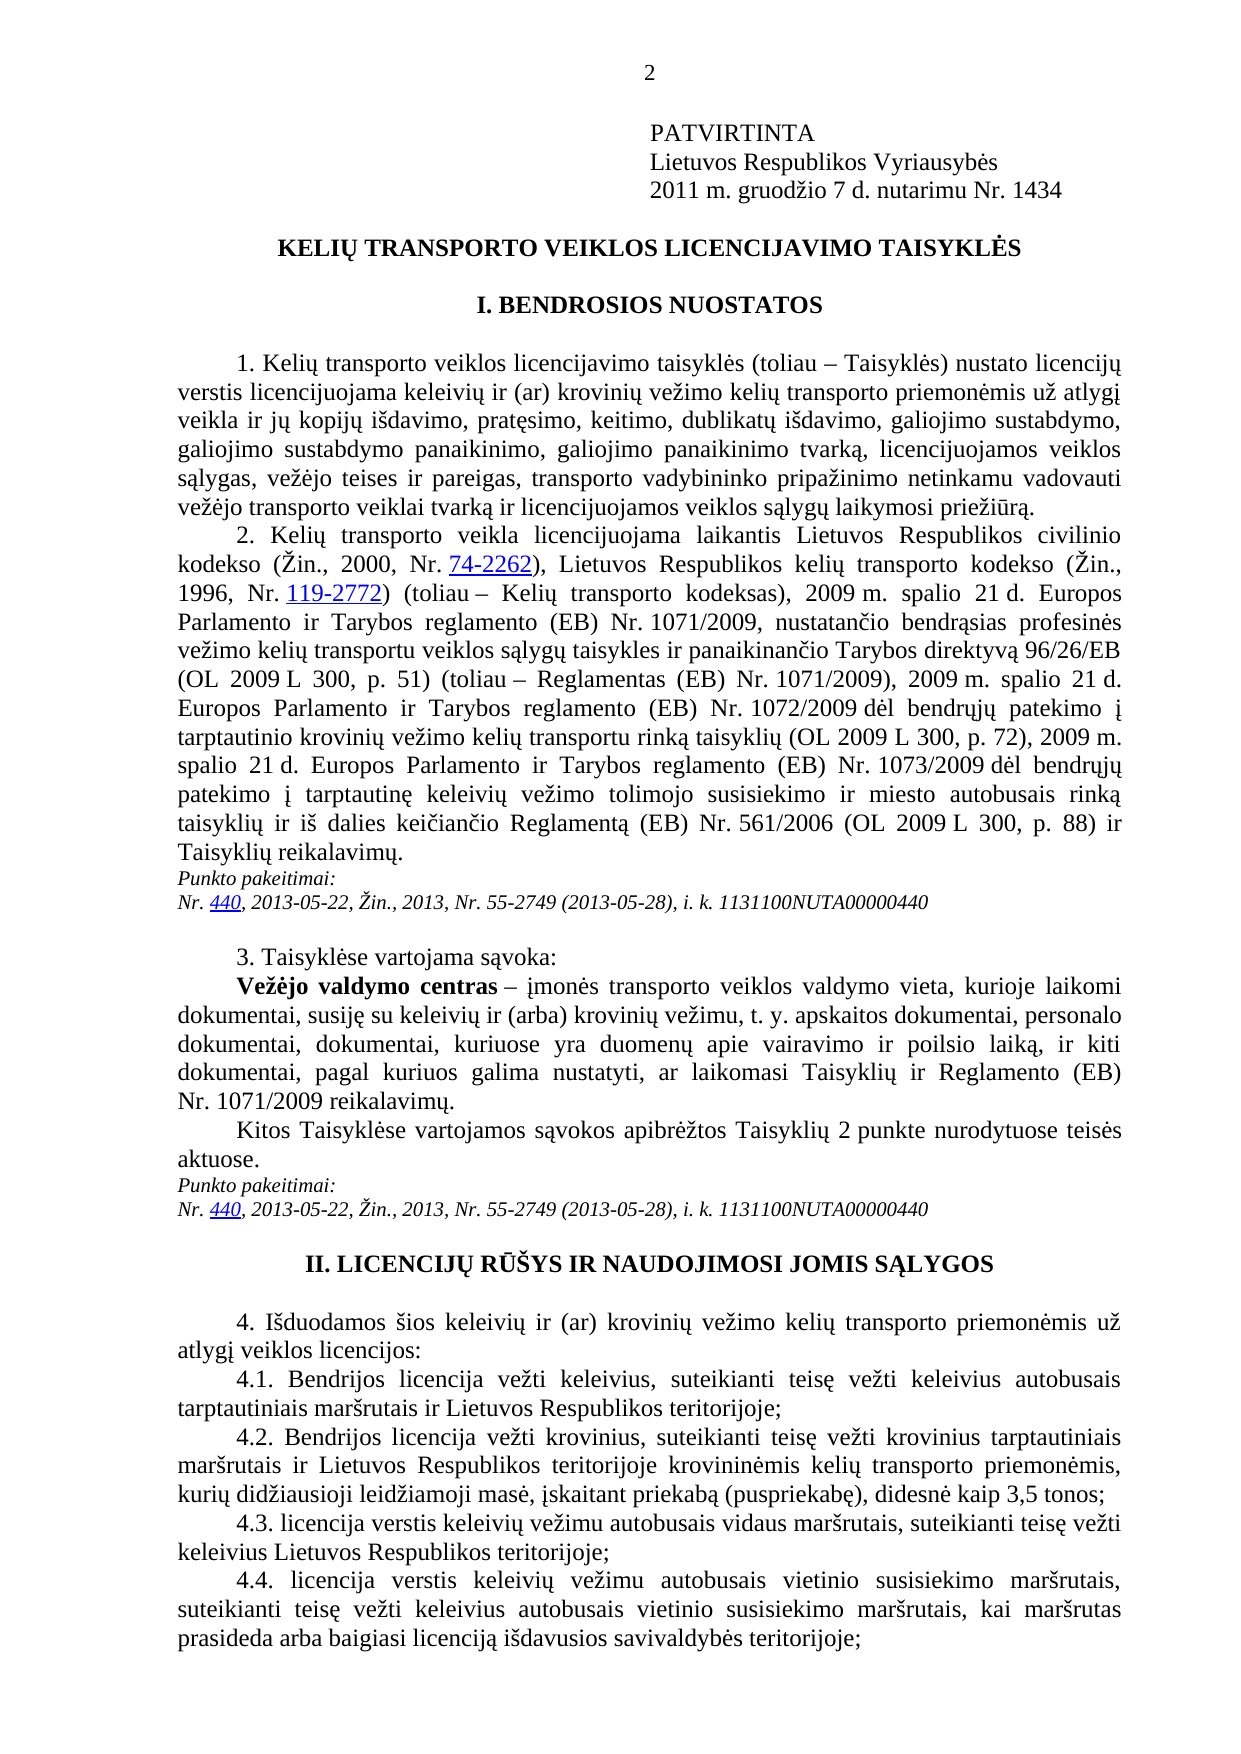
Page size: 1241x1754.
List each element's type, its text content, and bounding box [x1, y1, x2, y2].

text 1. Kelių transporto veiklos licencijavimo taisyklės (toliau – Taisyklės) nustato licencijų verstis licencijuojama keleivių ir (ar) krovinių vežimo kelių transporto priemonėmis už atlygį veikla ir jų kopijų išdavimo, pratęsimo, keitimo, dublikatų išdavimo, galiojimo sustabdymo, galiojimo sustabdymo panaikinimo, galiojimo panaikinimo tvarką, licencijuojamos veiklos sąlygas, vežėjo teises ir pareigas, transporto vadybininko pripažinimo netinkamu vadovauti vežėjo transporto veiklai tvarką ir licencijuojamos veiklos sąlygų laikymosi priežiūrą. [177, 348, 1122, 521]
text KELIŲ TRANSPORTO VEIKLOS LICENCIJAVIMO TAISYKLĖS [177, 233, 1122, 262]
text 4.2. Bendrijos licencija vežti krovinius, suteikianti teisę vežti krovinius tarptautiniais maršrutais ir Lietuvos Respublikos teritorijoje krovininėmis kelių transporto priemonėmis, kurių didžiausioji leidžiamoji masė, įskaitant priekabą (puspriekabę), didesnė kaip 3,5 tonos; [177, 1422, 1122, 1508]
text 4. Išduodamos šios keleivių ir (ar) krovinių vežimo kelių transporto priemonėmis už atlygį veiklos licencijos: [177, 1307, 1122, 1364]
text 4.3. licencija verstis keleivių vežimu autobusais vidaus maršrutais, suteikianti teisę vežti keleivius Lietuvos Respublikos teritorijoje; [177, 1508, 1122, 1566]
text PATVIRTINTA [650, 118, 1122, 147]
text II. licencijų rūšys ir naudojimosi jomis sąlygos [177, 1249, 1122, 1278]
text Kitos Taisyklėse vartojamos sąvokos apibrėžtos Taisyklių 2 punkte nurodytuose teisės aktuose. [177, 1115, 1122, 1172]
text Lietuvos Respublikos Vyriausybės [649, 147, 1122, 176]
text 4.1. Bendrijos licencija vežti keleivius, suteikianti teisę vežti keleivius autobusais tarptautiniais maršrutais ir Lietuvos Respublikos teritorijoje; [177, 1364, 1122, 1422]
text Punkto pakeitimai: [177, 866, 1122, 890]
text Punkto pakeitimai: [177, 1172, 1122, 1197]
text Nr. 440, 2013-05-22, Žin., 2013, Nr. 55-2749 (2013-05-28), i. k. 1131100NUTA00000440 [177, 1197, 1122, 1221]
text 2. Kelių transporto veikla licencijuojama laikantis Lietuvos Respublikos civilinio kodekso (Žin., 2000, Nr. 74-2262), Lietuvos Respublikos kelių transporto kodekso (Žin., 1996, Nr. 119-2772) (toliau – Kelių transporto kodeksas), 2009 m. spalio 21 d. Europos Parlamento ir Tarybos reglamento (EB) Nr. 1071/2009, nustatančio bendrąsias profesinės vežimo kelių transportu veiklos sąlygų taisykles ir panaikinančio Tarybos direktyvą 96/26/EB (OL 2009 L 300, p. 51) (toliau – Reglamentas (EB) Nr. 1071/2009), 2009 m. spalio 21 d. Europos Parlamento ir Tarybos reglamento (EB) Nr. 1072/2009 dėl bendrųjų patekimo į tarptautinio krovinių vežimo kelių transportu rinką taisyklių (OL 2009 L 300, p. 72), 2009 m. spalio 21 d. Europos Parlamento ir Tarybos reglamento (EB) Nr. 1073/2009 dėl bendrųjų patekimo į tarptautinę keleivių vežimo tolimojo susisiekimo ir miesto autobusais rinką taisyklių ir iš dalies keičiančio Reglamentą (EB) Nr. 561/2006 (OL 2009 L 300, p. 88) ir Taisyklių reikalavimų. [177, 521, 1122, 866]
text 4.4. licencija verstis keleivių vežimu autobusais vietinio susisiekimo maršrutais, suteikianti teisę vežti keleivius autobusais vietinio susisiekimo maršrutais, kai maršrutas prasideda arba baigiasi licenciją išdavusios savivaldybės teritorijoje; [177, 1566, 1122, 1652]
text Nr. 440, 2013-05-22, Žin., 2013, Nr. 55-2749 (2013-05-28), i. k. 1131100NUTA00000440 [177, 890, 1122, 914]
text 3. Taisyklėse vartojama sąvoka: [177, 942, 1122, 971]
text Vežėjo valdymo centras – įmonės transporto veiklos valdymo vieta, kurioje laikomi dokumentai, susiję su keleivių ir (arba) krovinių vežimu, t. y. apskaitos dokumentai, personalo dokumentai, dokumentai, kuriuose yra duomenų apie vairavimo ir poilsio laiką, ir kiti dokumentai, pagal kuriuos galima nustatyti, ar laikomasi Taisyklių ir Reglamento (EB) Nr. 1071/2009 reikalavimų. [177, 971, 1122, 1115]
text 2011 m. gruodžio 7 d. nutarimu Nr. 1434 [649, 176, 1122, 204]
text I. BENDROSIOS NUOSTATOS [177, 291, 1122, 319]
